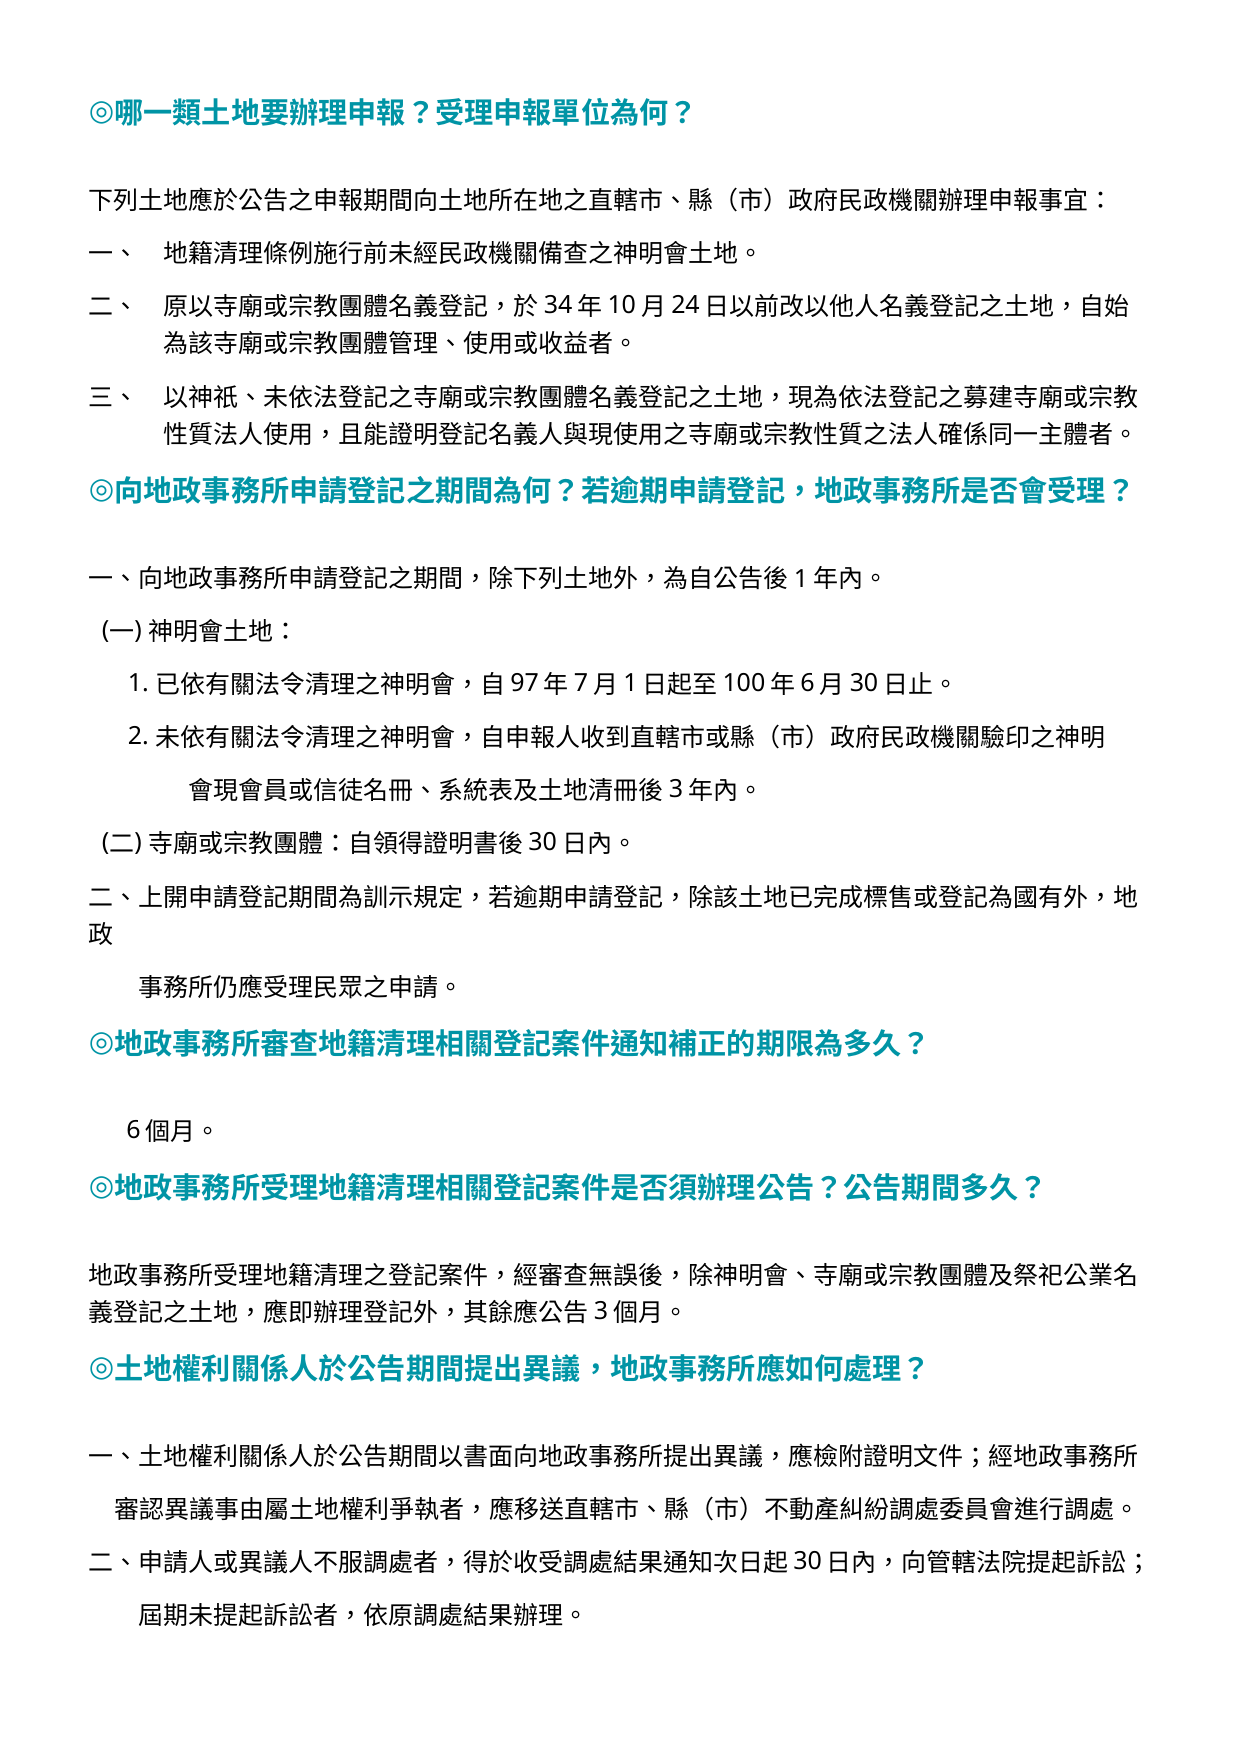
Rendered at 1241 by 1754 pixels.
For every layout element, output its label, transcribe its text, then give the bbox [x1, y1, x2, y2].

text 一、向地政事務所申請登記之期間，除下列土地外，為自公告後1年內。 [89, 558, 1152, 596]
subtitle ◎地政事務所受理地籍清理相關登記案件是否須辦理公告？公告期間多久？ [89, 1164, 1152, 1239]
subtitle 2. 未依有關法令清理之神明會，自申報人收到直轄市或縣（市）政府民政機關驗印之神明 [89, 718, 1152, 755]
subtitle 審認異議事由屬土地權利爭執者，應移送直轄市、縣（市）不動產糾紛調處委員會進行調處。 [89, 1489, 1152, 1527]
subtitle ◎哪一類土地要辦理申報？受理申報單位為何？ [89, 89, 1152, 164]
subtitle ◎向地政事務所申請登記之期間為何？若逾期申請登記，地政事務所是否會受理？ [89, 468, 1152, 543]
subtitle 6個月。 [89, 1111, 1152, 1149]
subtitle ◎土地權利關係人於公告期間提出異議，地政事務所應如何處理？ [89, 1346, 1152, 1421]
subtitle 1. 已依有關法令清理之神明會，自97年7月1日起至100年6月30日止。 [89, 664, 1152, 702]
subtitle 原以寺廟或宗教團體名義登記，於34年10月24日以前改以他人名義登記之土地，自始為該寺廟或宗教團體管理、使用或收益者。 [89, 286, 1152, 361]
subtitle 一、土地權利關係人於公告期間以書面向地政事務所提出異議，應檢附證明文件；經地政事務所 [89, 1436, 1152, 1474]
subtitle 下列土地應於公告之申報期間向土地所在地之直轄市、縣（市）政府民政機關辦理申報事宜： [89, 180, 1152, 218]
subtitle 以神祇、未依法登記之寺廟或宗教團體名義登記之土地，現為依法登記之募建寺廟或宗教性質法人使用，且能證明登記名義人與現使用之寺廟或宗教性質之法人確係同一主體者。 [89, 377, 1152, 452]
subtitle 地政事務所受理地籍清理之登記案件，經審查無誤後，除神明會、寺廟或宗教團體及祭祀公業名義登記之土地，應即辦理登記外，其餘應公告3個月。 [89, 1255, 1152, 1330]
subtitle 二、申請人或異議人不服調處者，得於收受調處結果通知次日起30日內，向管轄法院提起訴訟； [89, 1543, 1152, 1580]
subtitle (一) 神明會土地： [89, 611, 1152, 649]
subtitle 會現會員或信徒名冊、系統表及土地清冊後3年內。 [89, 771, 1152, 808]
subtitle 屆期未提起訴訟者，依原調處結果辦理。 [89, 1596, 1152, 1633]
subtitle ◎地政事務所審查地籍清理相關登記案件通知補正的期限為多久？ [89, 1021, 1152, 1096]
subtitle 地籍清理條例施行前未經民政機關備查之神明會土地。 [89, 233, 1152, 271]
subtitle 二、上開申請登記期間為訓示規定，若逾期申請登記，除該土地已完成標售或登記為國有外，地政 [89, 877, 1152, 952]
subtitle (二) 寺廟或宗教團體：自領得證明書後30日內。 [89, 824, 1152, 861]
subtitle 事務所仍應受理民眾之申請。 [89, 968, 1152, 1005]
